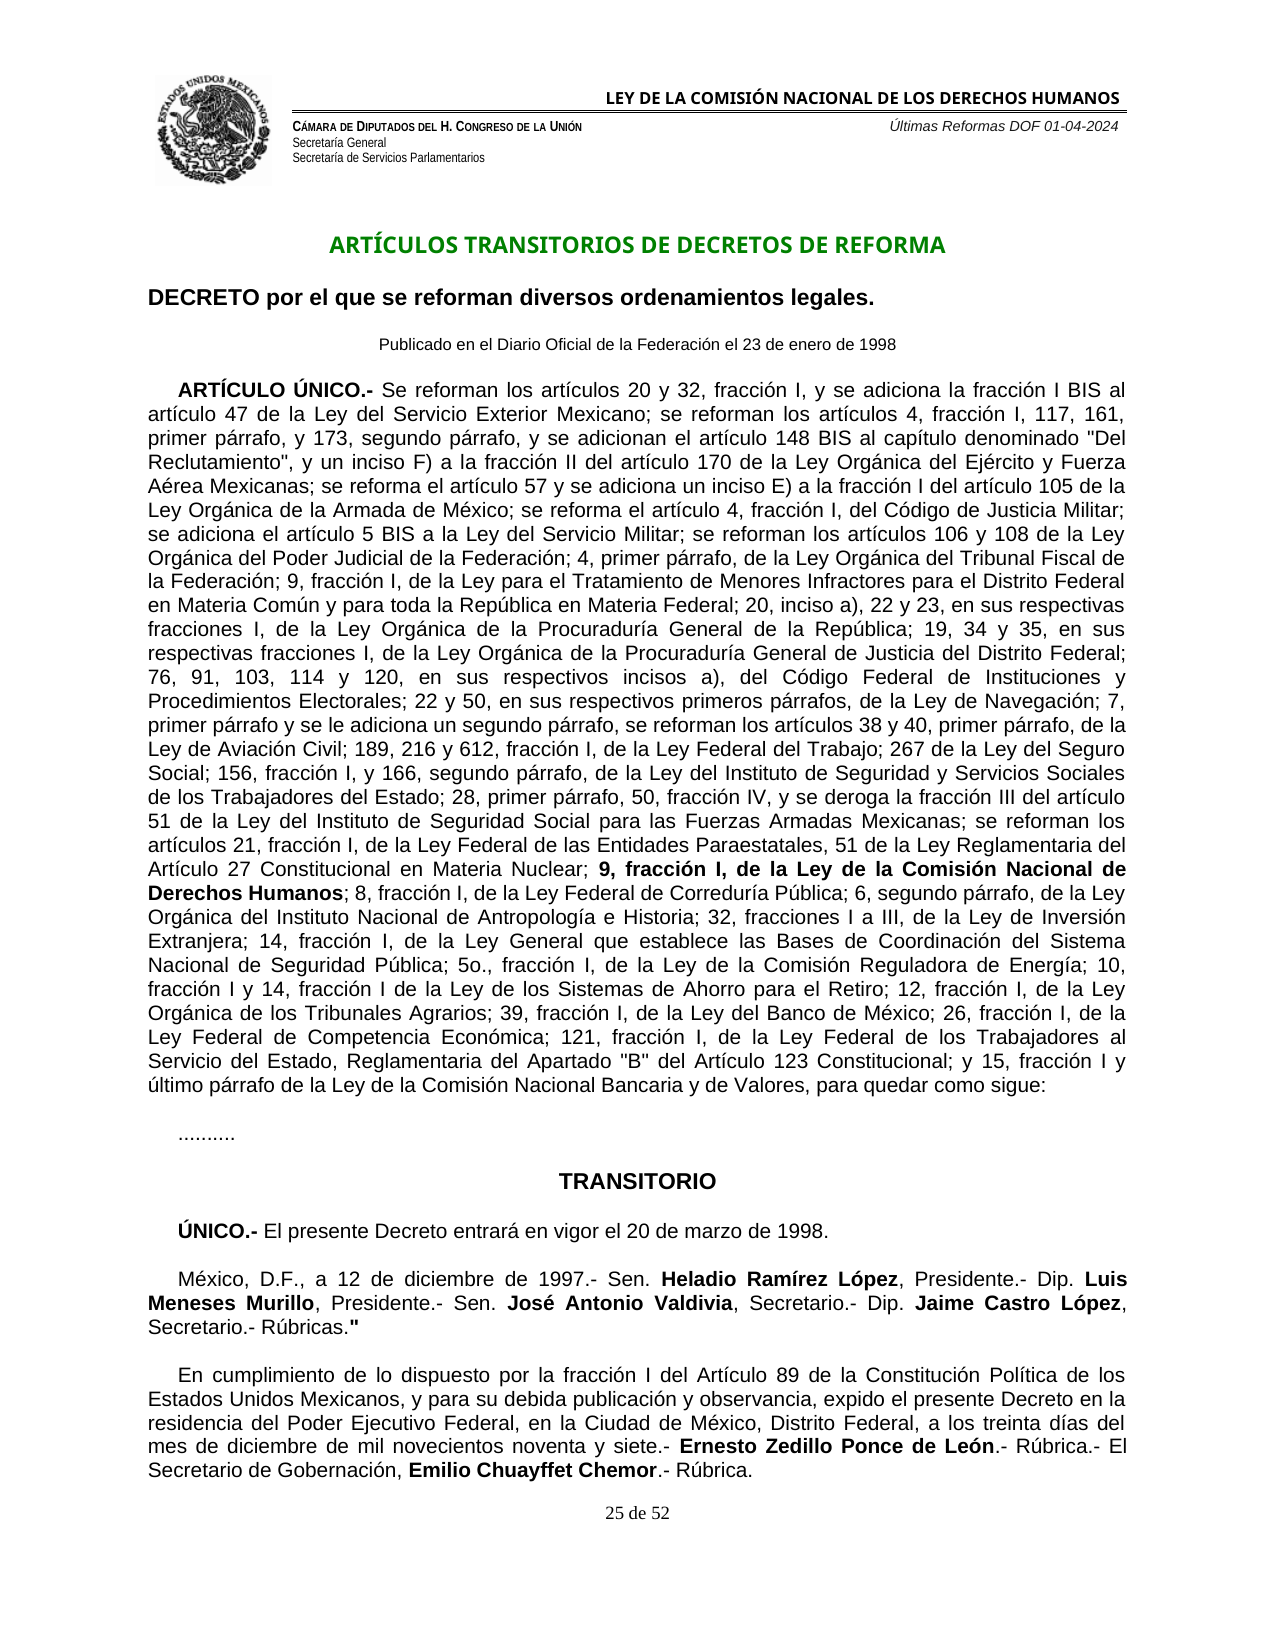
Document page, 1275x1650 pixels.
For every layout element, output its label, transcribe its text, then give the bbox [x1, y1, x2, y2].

text México, D.F., a 12 de diciembre de 1997.- Sen. Heladio Ramírez López, Presidente.- Dip. Luis Meneses Murillo, Presidente.- Sen. José Antonio Valdivia, Secretario.- Dip. Jaime Castro López, Secretario.- Rúbricas." [148, 1267, 1127, 1338]
text DECRETO por el que se reforman diversos ordenamientos legales. [148, 284, 1127, 311]
text ÚNICO.- El presente Decreto entrará en vigor el 20 de marzo de 1998. [148, 1219, 1127, 1243]
text En cumplimiento de lo dispuesto por la fracción I del Artículo 89 de la Constitución Política de los Estados Unidos Mexicanos, y para su debida publicación y observancia, expido el presente Decreto en la residencia del Poder Ejecutivo Federal, en la Ciudad de México, Distrito Federal, a los treinta días del mes de diciembre de mil novecientos noventa y siete.- Ernesto Zedillo Ponce de León.- Rúbrica.- El Secretario de Gobernación, Emilio Chuayffet Chemor.- Rúbrica. [148, 1362, 1127, 1482]
text ARTÍCULO ÚNICO.- Se reforman los artículos 20 y 32, fracción I, y se adiciona la fracción I BIS al artículo 47 de la Ley del Servicio Exterior Mexicano; se reforman los artículos 4, fracción I, 117, 161, primer párrafo, y 173, segundo párrafo, y se adicionan el artículo 148 BIS al capítulo denominado "Del Reclutamiento", y un inciso F) a la fracción II del artículo 170 de la Ley Orgánica del Ejército y Fuerza Aérea Mexicanas; se reforma el artículo 57 y se adiciona un inciso E) a la fracción I del artículo 105 de la Ley Orgánica de la Armada de México; se reforma el artículo 4, fracción I, del Código de Justicia Militar; se adiciona el artículo 5 BIS a la Ley del Servicio Militar; se reforman los artículos 106 y 108 de la Ley Orgánica del Poder Judicial de la Federación; 4, primer párrafo, de la Ley Orgánica del Tribunal Fiscal de la Federación; 9, fracción I, de la Ley para el Tratamiento de Menores Infractores para el Distrito Federal en Materia Común y para toda la República en Materia Federal; 20, inciso a), 22 y 23, en sus respectivas fracciones I, de la Ley Orgánica de la Procuraduría General de la República; 19, 34 y 35, en sus respectivas fracciones I, de la Ley Orgánica de la Procuraduría General de Justicia del Distrito Federal; 76, 91, 103, 114 y 120, en sus respectivos incisos a), del Código Federal de Instituciones y Procedimientos Electorales; 22 y 50, en sus respectivos primeros párrafos, de la Ley de Navegación; 7, primer párrafo y se le adiciona un segundo párrafo, se reforman los artículos 38 y 40, primer párrafo, de la Ley de Aviación Civil; 189, 216 y 612, fracción I, de la Ley Federal del Trabajo; 267 de la Ley del Seguro Social; 156, fracción I, y 166, segundo párrafo, de la Ley del Instituto de Seguridad y Servicios Sociales de los Trabajadores del Estado; 28, primer párrafo, 50, fracción IV, y se deroga la fracción III del artículo 51 de la Ley del Instituto de Seguridad Social para las Fuerzas Armadas Mexicanas; se reforman los artículos 21, fracción I, de la Ley Federal de las Entidades Paraestatales, 51 de la Ley Reglamentaria del Artículo 27 Constitucional en Materia Nuclear; 9, fracción I, de la Ley de la Comisión Nacional de Derechos Humanos; 8, fracción I, de la Ley Federal de Correduría Pública; 6, segundo párrafo, de la Ley Orgánica del Instituto Nacional de Antropología e Historia; 32, fracciones I a III, de la Ley de Inversión Extranjera; 14, fracción I, de la Ley General que establece las Bases de Coordinación del Sistema Nacional de Seguridad Pública; 5o., fracción I, de la Ley de la Comisión Reguladora de Energía; 10, fracción I y 14, fracción I de la Ley de los Sistemas de Ahorro para el Retiro; 12, fracción I, de la Ley Orgánica de los Tribunales Agrarios; 39, fracción I, de la Ley del Banco de México; 26, fracción I, de la Ley Federal de Competencia Económica; 121, fracción I, de la Ley Federal de los Trabajadores al Servicio del Estado, Reglamentaria del Apartado "B" del Artículo 123 Constitucional; y 15, fracción I y último párrafo de la Ley de la Comisión Nacional Bancaria y de Valores, para quedar como sigue: [148, 378, 1127, 1096]
text .......... [148, 1120, 1127, 1144]
text ARTÍCULOS TRANSITORIOS DE DECRETOS DE REFORMA [148, 229, 1127, 260]
text TRANSITORIO [148, 1168, 1127, 1195]
text Publicado en el Diario Oficial de la Federación el 23 de enero de 1998 [148, 334, 1127, 354]
